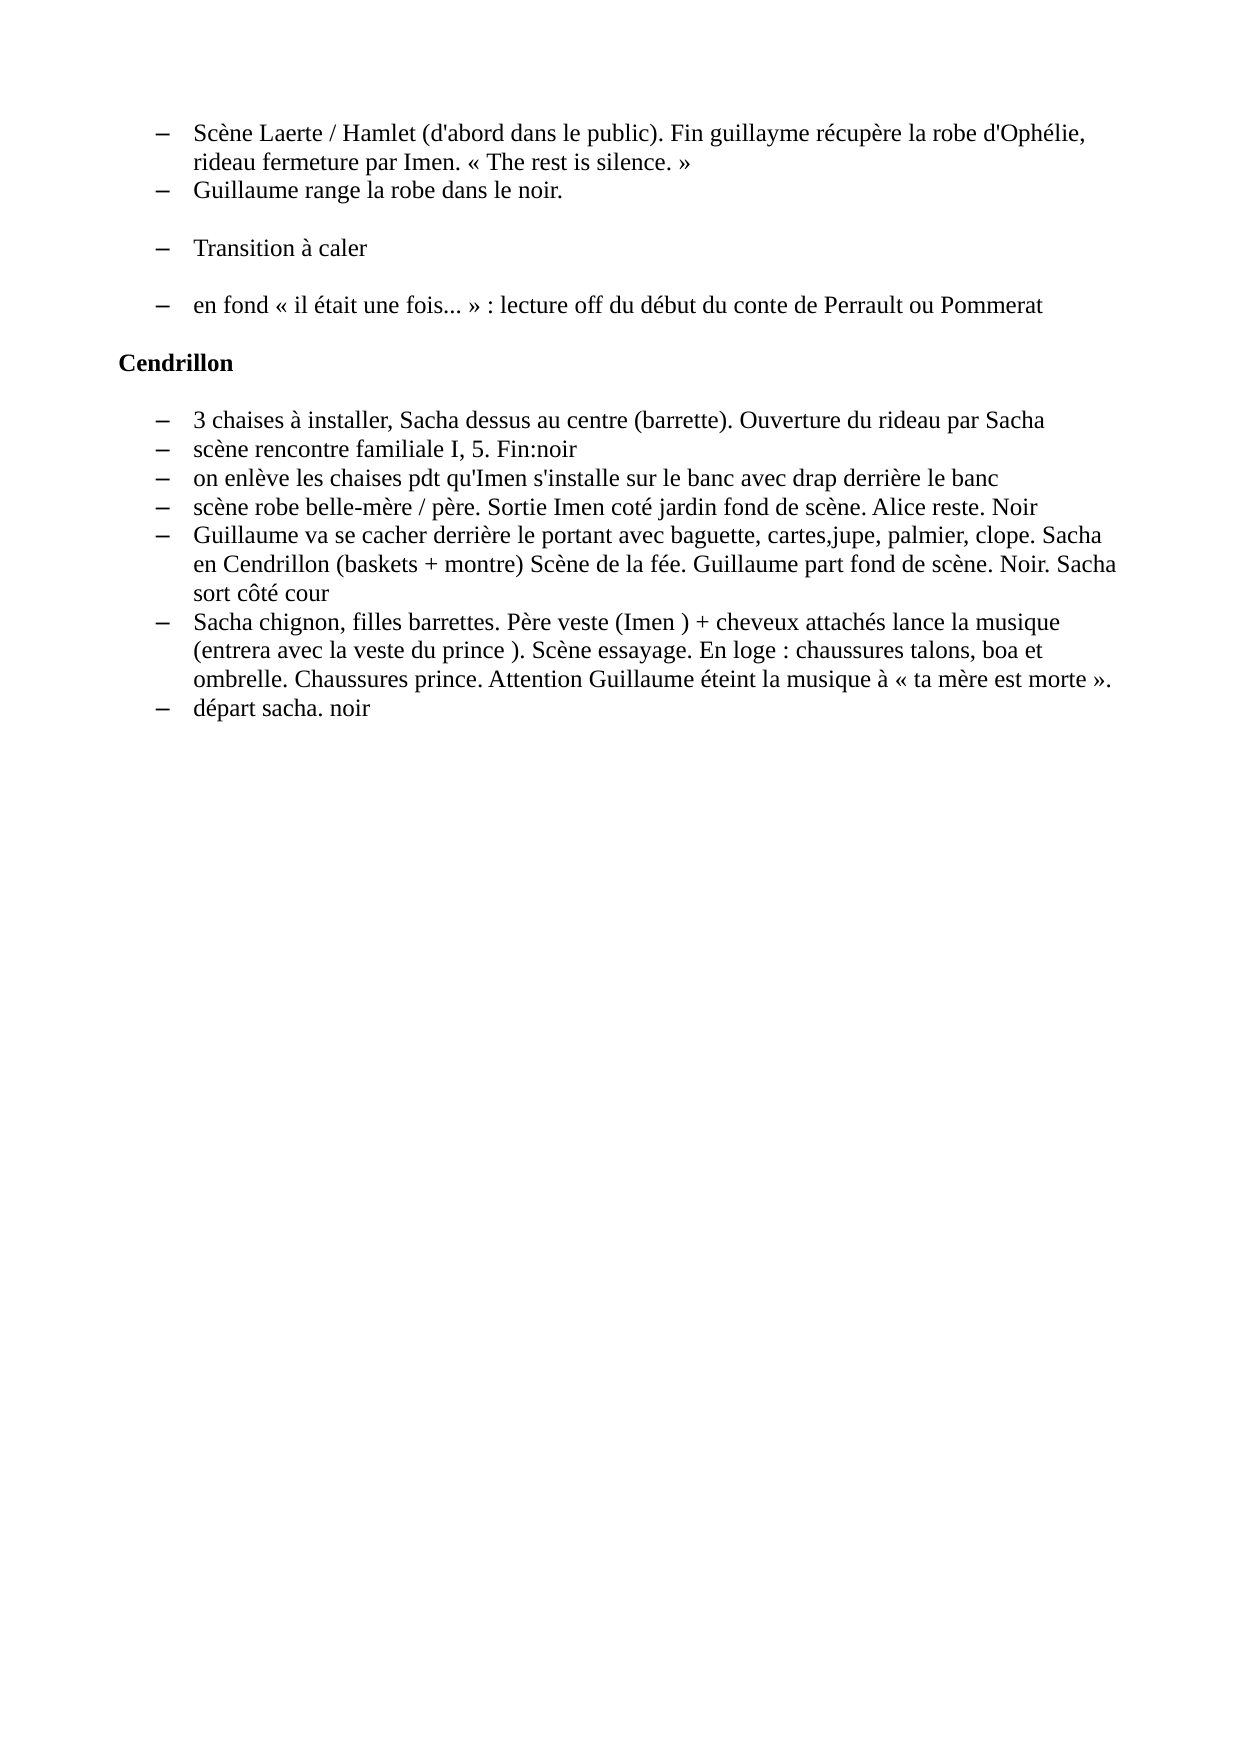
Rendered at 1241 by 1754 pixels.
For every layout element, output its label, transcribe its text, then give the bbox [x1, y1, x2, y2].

list 3 chaises à installer, Sacha dessus au centre (barrette). Ouverture du rideau par Sacha [156, 406, 1122, 434]
list Guillaume range la robe dans le noir. [156, 176, 1122, 204]
text Cendrillon [118, 348, 1122, 377]
list scène robe belle-mère / père. Sortie Imen coté jardin fond de scène. Alice reste. Noir [156, 492, 1122, 521]
list Transition à caler [156, 233, 1122, 262]
list départ sacha. noir [156, 693, 1122, 722]
list Guillaume va se cacher derrière le portant avec baguette, cartes,jupe, palmier, clope. Sacha en Cendrillon (baskets + montre) Scène de la fée. Guillaume part fond de scène. Noir. Sacha sort côté cour [156, 521, 1122, 607]
list Scène Laerte / Hamlet (d'abord dans le public). Fin guillayme récupère la robe d'Ophélie, rideau fermeture par Imen. « The rest is silence. » [156, 118, 1122, 176]
list on enlève les chaises pdt qu'Imen s'installe sur le banc avec drap derrière le banc [156, 463, 1122, 492]
list en fond « il était une fois... » : lecture off du début du conte de Perrault ou Pommerat [156, 291, 1122, 319]
list Sacha chignon, filles barrettes. Père veste (Imen ) + cheveux attachés lance la musique (entrera avec la veste du prince ). Scène essayage. En loge : chaussures talons, boa et ombrelle. Chaussures prince. Attention Guillaume éteint la musique à « ta mère est morte ». [156, 607, 1122, 693]
list scène rencontre familiale I, 5. Fin:noir [156, 434, 1122, 463]
